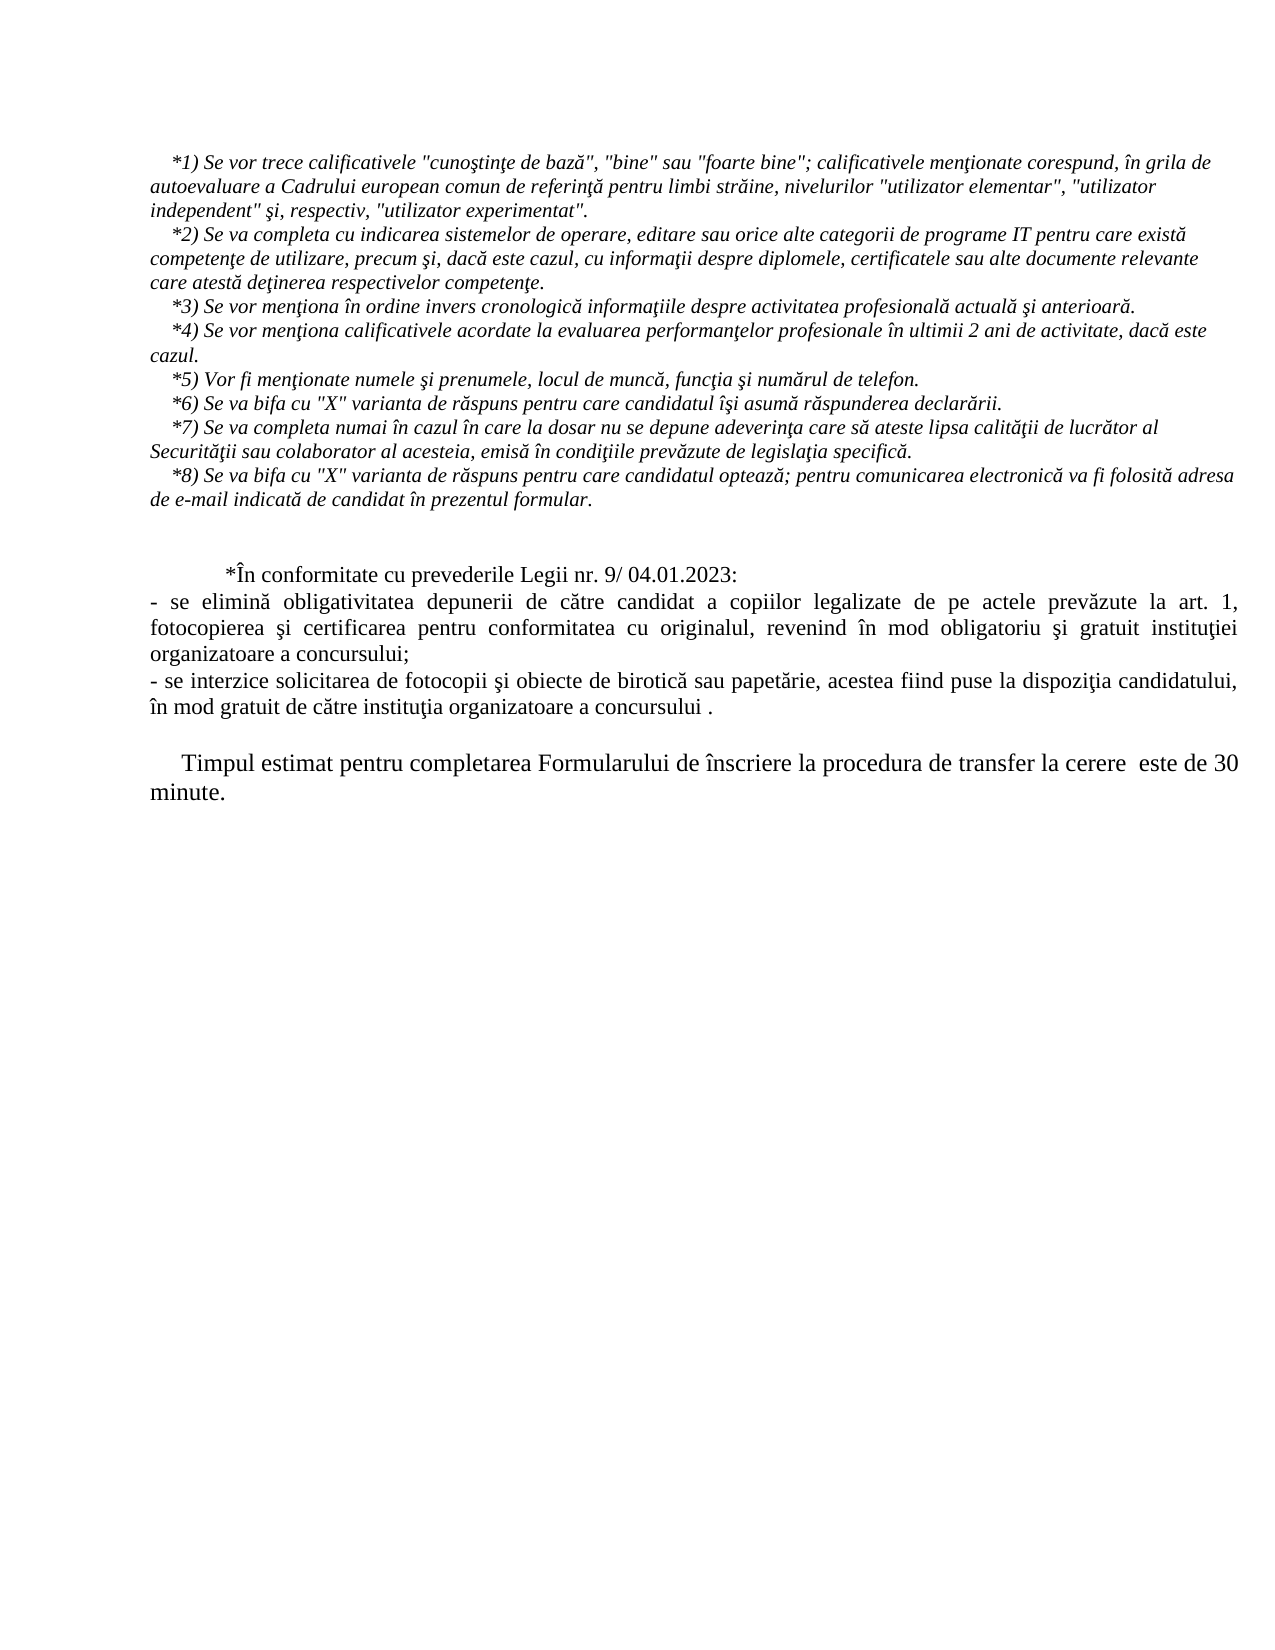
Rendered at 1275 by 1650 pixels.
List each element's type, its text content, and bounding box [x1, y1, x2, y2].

text Timpul estimat pentru completarea Formularului de înscriere la procedura de transfer la cerere este de 30 minute. [150, 748, 1240, 806]
text *4) Se vor menţiona calificativele acordate la evaluarea performanţelor profesionale în ultimii 2 ani de activitate, dacă este cazul. [150, 318, 1240, 367]
text *8) Se va bifa cu "X" varianta de răspuns pentru care candidatul optează; pentru comunicarea electronică va fi folosită adresa de e-mail indicată de candidat în prezentul formular. [150, 463, 1240, 511]
text *6) Se va bifa cu "X" varianta de răspuns pentru care candidatul îşi asumă răspunderea declarării. [150, 391, 1240, 415]
text *2) Se va completa cu indicarea sistemelor de operare, editare sau orice alte categorii de programe IT pentru care există competenţe de utilizare, precum şi, dacă este cazul, cu informaţii despre diplomele, certificatele sau alte documente relevante care atestă deţinerea respectivelor competenţe. [150, 222, 1240, 294]
text *5) Vor fi menţionate numele şi prenumele, locul de muncă, funcţia şi numărul de telefon. [150, 367, 1240, 391]
text *În conformitate cu prevederile Legii nr. 9/ 04.01.2023: [150, 561, 1240, 588]
text *7) Se va completa numai în cazul în care la dosar nu se depune adeverinţa care să ateste lipsa calităţii de lucrător al Securităţii sau colaborator al acesteia, emisă în condiţiile prevăzute de legislaţia specifică. [150, 415, 1240, 463]
text - se elimină obligativitatea depunerii de către candidat a copiilor legalizate de pe actele prevăzute la art. 1, fotocopierea şi certificarea pentru conformitatea cu originalul, revenind în mod obligatoriu şi gratuit instituţiei organizatoare a concursului; [150, 588, 1240, 667]
text - se interzice solicitarea de fotocopii şi obiecte de birotică sau papetărie, acestea fiind puse la dispoziţia candidatului, în mod gratuit de către instituţia organizatoare a concursului . [150, 667, 1240, 719]
text *3) Se vor menţiona în ordine invers cronologică informaţiile despre activitatea profesională actuală şi anterioară. [150, 294, 1240, 318]
text *1) Se vor trece calificativele "cunoştinţe de bază", "bine" sau "foarte bine"; calificativele menţionate corespund, în grila de autoevaluare a Cadrului european comun de referinţă pentru limbi străine, nivelurilor "utilizator elementar", "utilizator independent" şi, respectiv, "utilizator experimentat". [150, 150, 1240, 222]
